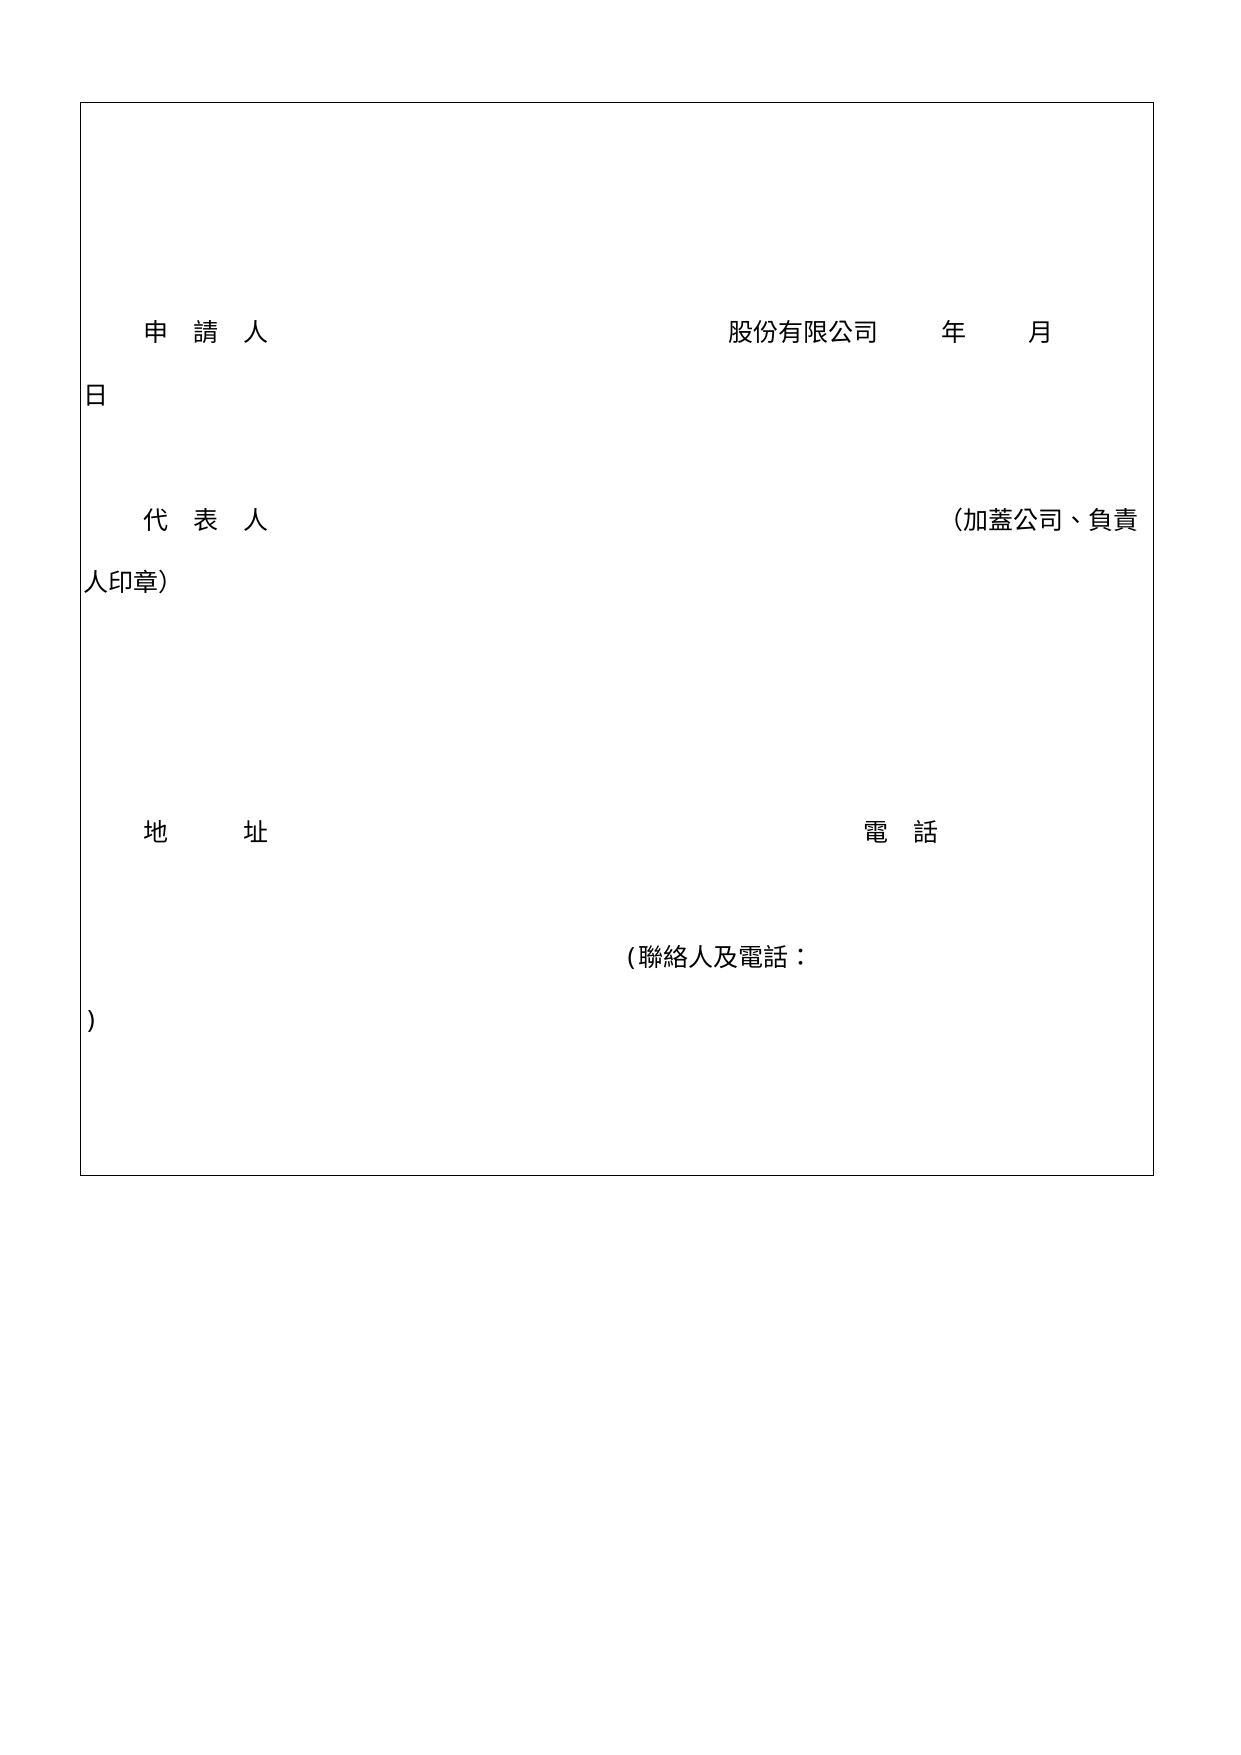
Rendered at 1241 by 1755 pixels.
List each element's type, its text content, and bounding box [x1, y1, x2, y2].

table_cell [72, 102, 80, 1175]
table_cell 申 請 人 股份有限公司 年 月 日 代 表 人 （加蓋公司、負責人印章） 地 址 電 話 (聯絡人及電話： ) [81, 103, 1153, 1175]
